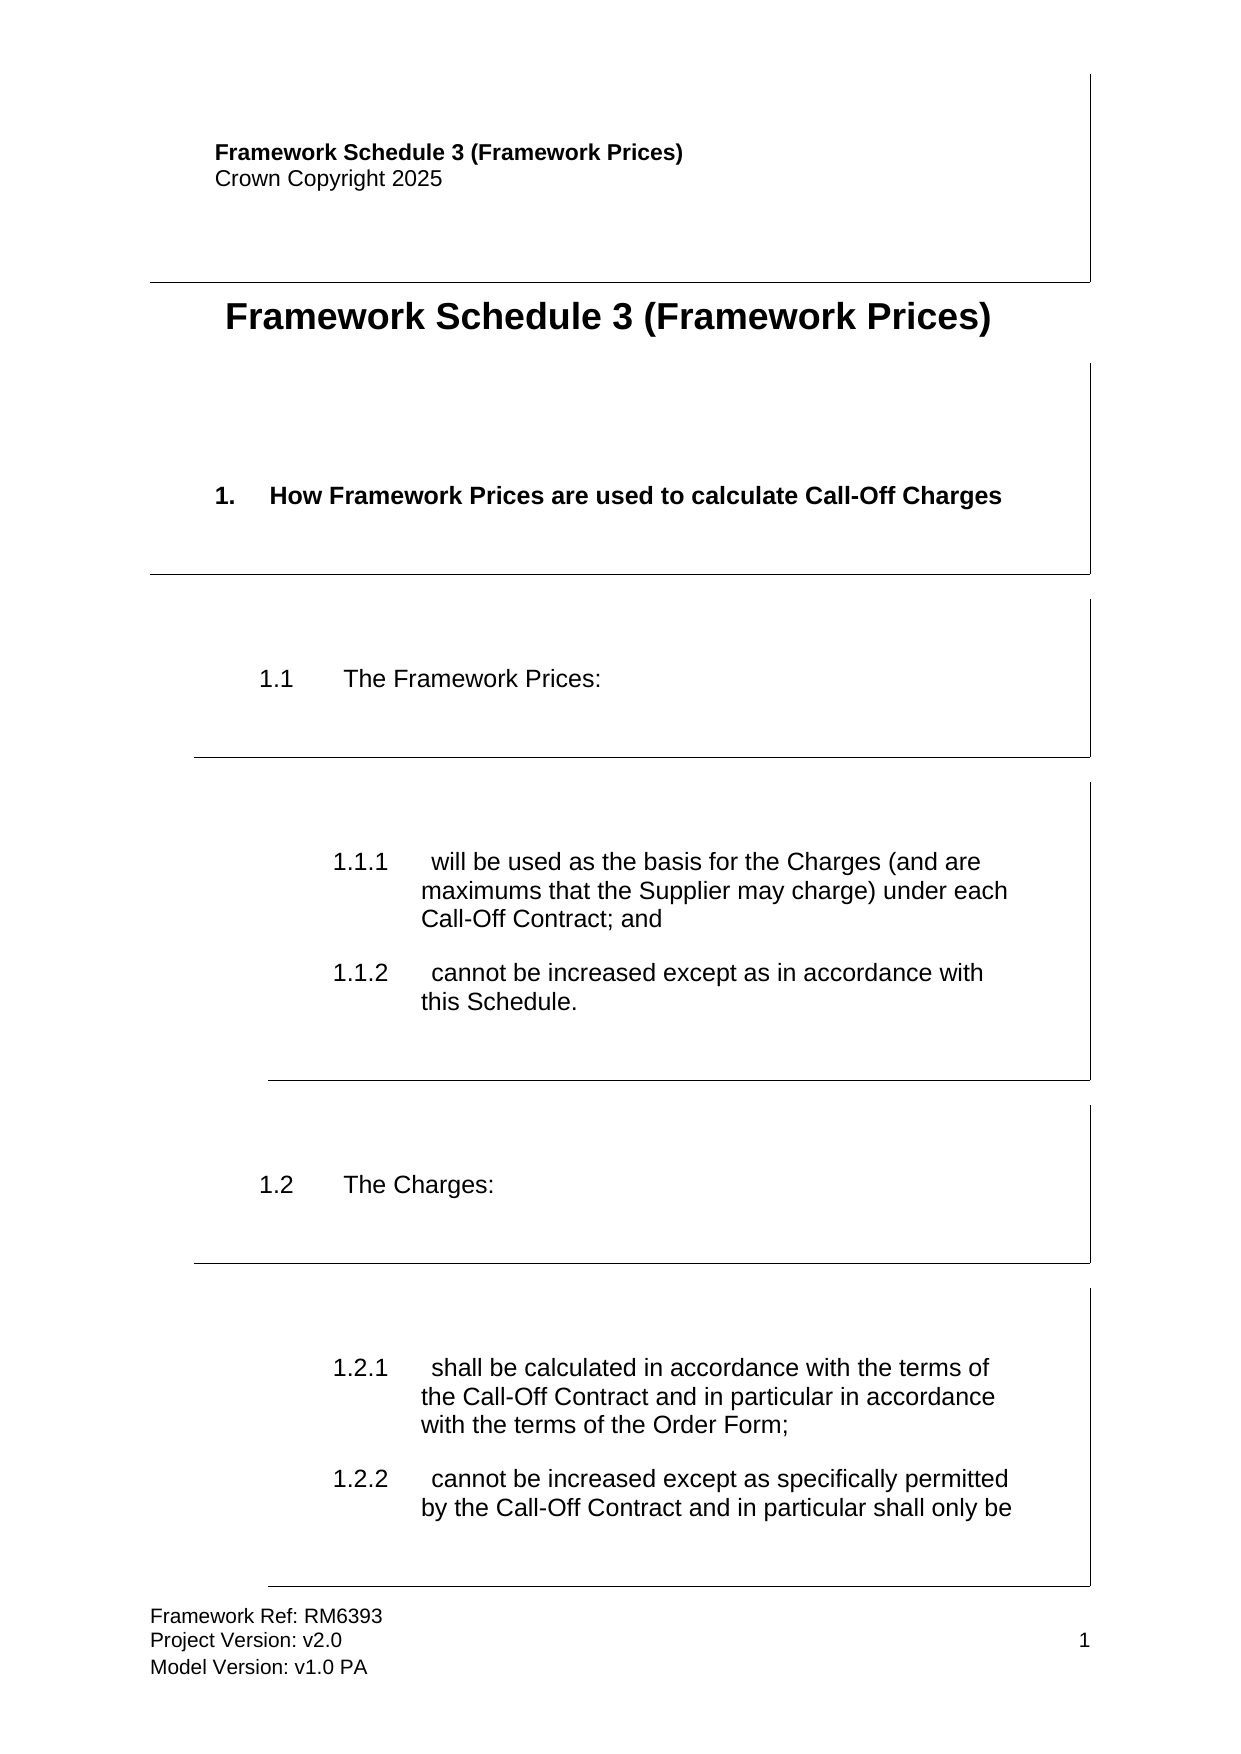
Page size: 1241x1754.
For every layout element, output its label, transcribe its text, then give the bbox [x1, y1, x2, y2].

list The Charges: [194, 1105, 1090, 1263]
list The Framework Prices: [194, 599, 1090, 757]
list How Framework Prices are used to calculate Call-Off Charges [150, 416, 1090, 574]
list cannot be increased except as in accordance with this Schedule. [268, 893, 1090, 1080]
text Framework Schedule 3 (Framework Prices) [150, 294, 1090, 338]
list will be used as the basis for the Charges (and are maximums that the Supplier may charge) under each Call-Off Contract; and [268, 782, 1090, 893]
list shall be calculated in accordance with the terms of the Call-Off Contract and in particular in accordance with the terms of the Order Form; [268, 1288, 1090, 1399]
list cannot be increased except as specifically permitted by the Call-Off Contract and in particular shall only be subject to Indexation where specifically stated in the Order Form; and [268, 1399, 1090, 1586]
